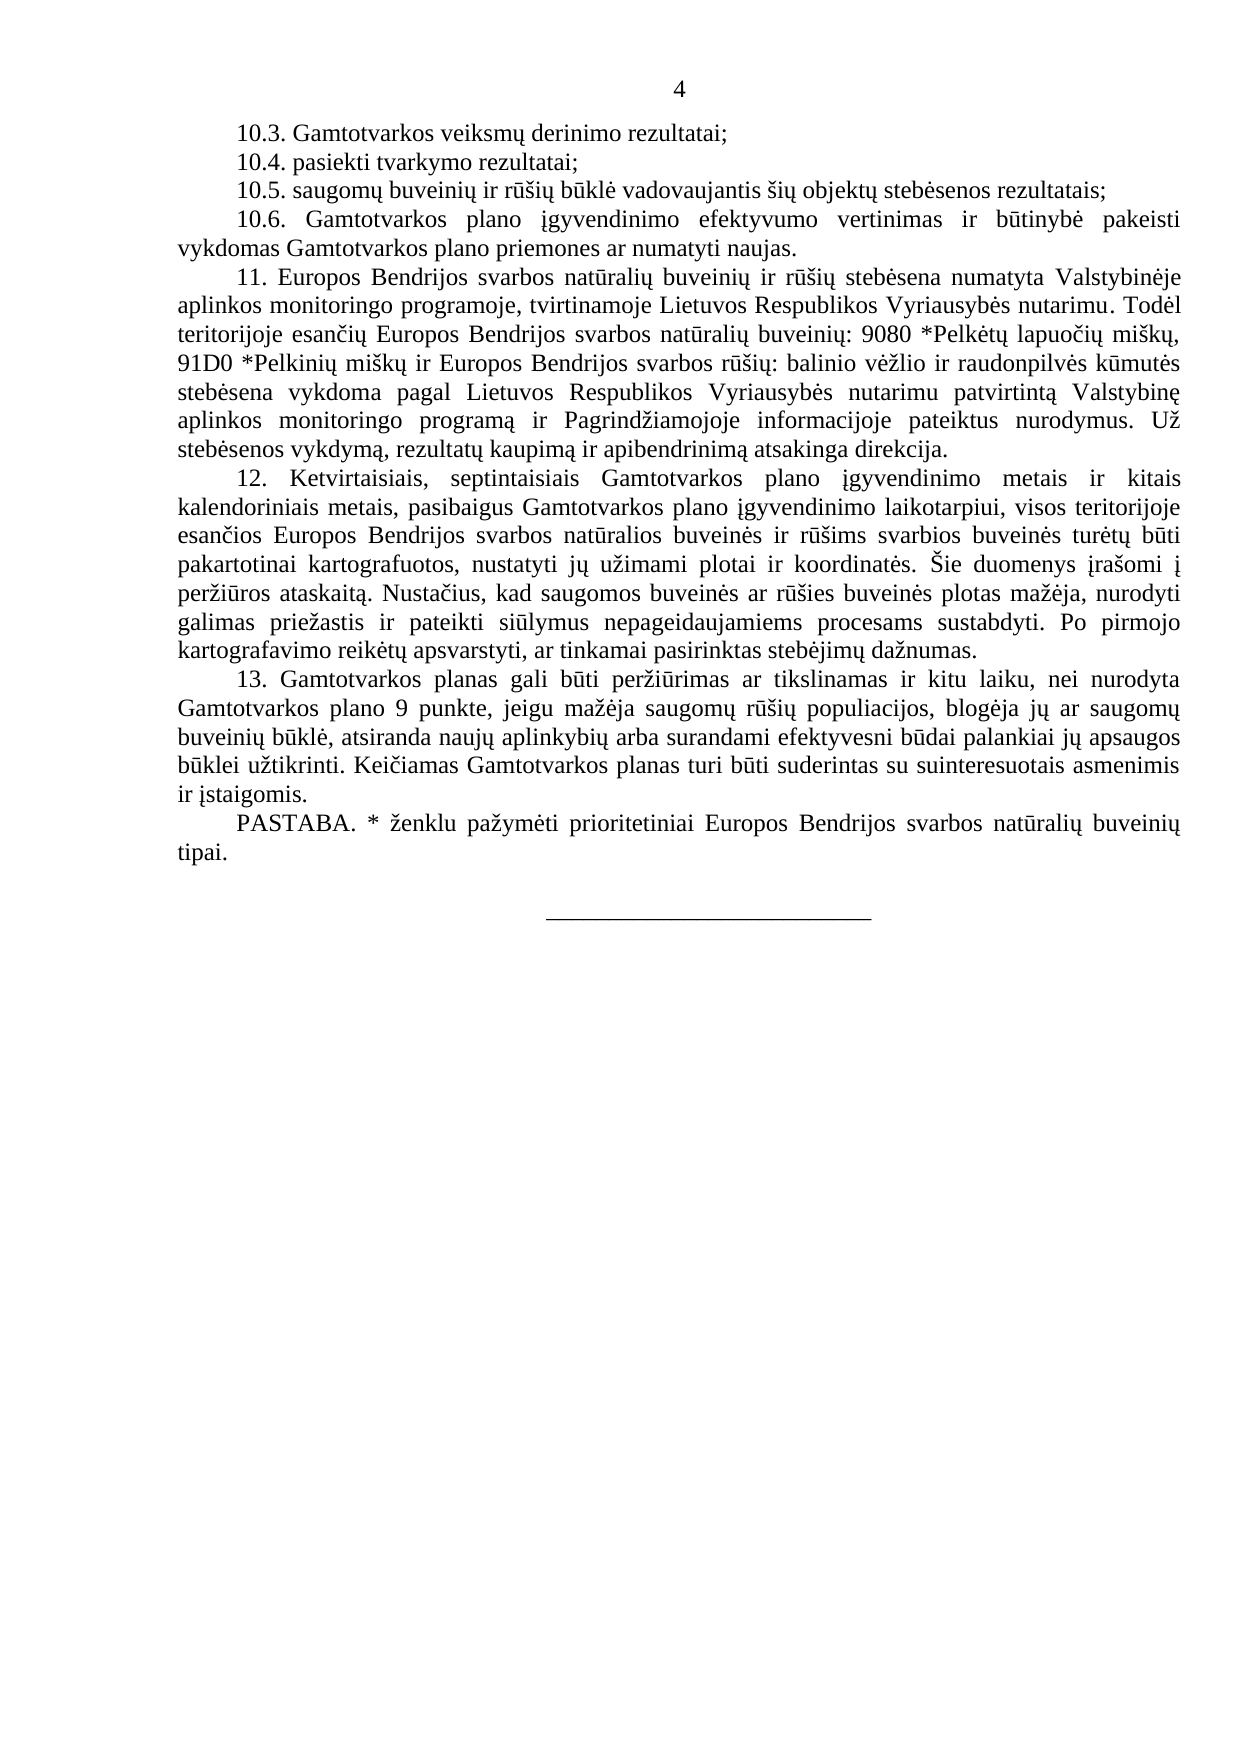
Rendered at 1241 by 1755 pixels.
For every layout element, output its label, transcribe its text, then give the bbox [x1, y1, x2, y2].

text 10.3. Gamtotvarkos veiksmų derinimo rezultatai; [177, 118, 1181, 147]
text __________________________ [177, 894, 1181, 923]
text 10.5. saugomų buveinių ir rūšių būklė vadovaujantis šių objektų stebėsenos rezultatais; [177, 176, 1181, 204]
text PASTABA. * ženklu pažymėti prioritetiniai Europos Bendrijos svarbos natūralių buveinių tipai. [177, 808, 1181, 866]
text 10.4. pasiekti tvarkymo rezultatai; [177, 147, 1181, 176]
text 10.6. Gamtotvarkos plano įgyvendinimo efektyvumo vertinimas ir būtinybė pakeisti vykdomas Gamtotvarkos plano priemones ar numatyti naujas. [177, 204, 1181, 262]
text 13. Gamtotvarkos planas gali būti peržiūrimas ar tikslinamas ir kitu laiku, nei nurodyta Gamtotvarkos plano 9 punkte, jeigu mažėja saugomų rūšių populiacijos, blogėja jų ar saugomų buveinių būklė, atsiranda naujų aplinkybių arba surandami efektyvesni būdai palankiai jų apsaugos būklei užtikrinti. Keičiamas Gamtotvarkos planas turi būti suderintas su suinteresuotais asmenimis ir įstaigomis. [177, 664, 1181, 808]
text 12. Ketvirtaisiais, septintaisiais Gamtotvarkos plano įgyvendinimo metais ir kitais kalendoriniais metais, pasibaigus Gamtotvarkos plano įgyvendinimo laikotarpiui, visos teritorijoje esančios Europos Bendrijos svarbos natūralios buveinės ir rūšims svarbios buveinės turėtų būti pakartotinai kartografuotos, nustatyti jų užimami plotai ir koordinatės. Šie duomenys įrašomi į peržiūros ataskaitą. Nustačius, kad saugomos buveinės ar rūšies buveinės plotas mažėja, nurodyti galimas priežastis ir pateikti siūlymus nepageidaujamiems procesams sustabdyti. Po pirmojo kartografavimo reikėtų apsvarstyti, ar tinkamai pasirinktas stebėjimų dažnumas. [177, 463, 1181, 664]
text 11. Europos Bendrijos svarbos natūralių buveinių ir rūšių stebėsena numatyta Valstybinėje aplinkos monitoringo programoje, tvirtinamoje Lietuvos Respublikos Vyriausybės nutarimu. Todėl teritorijoje esančių Europos Bendrijos svarbos natūralių buveinių: 9080 *Pelkėtų lapuočių miškų, 91D0 *Pelkinių miškų ir Europos Bendrijos svarbos rūšių: balinio vėžlio ir raudonpilvės kūmutės stebėsena vykdoma pagal Lietuvos Respublikos Vyriausybės nutarimu patvirtintą Valstybinę aplinkos monitoringo programą ir Pagrindžiamojoje informacijoje pateiktus nurodymus. Už stebėsenos vykdymą, rezultatų kaupimą ir apibendrinimą atsakinga direkcija. [177, 262, 1181, 463]
